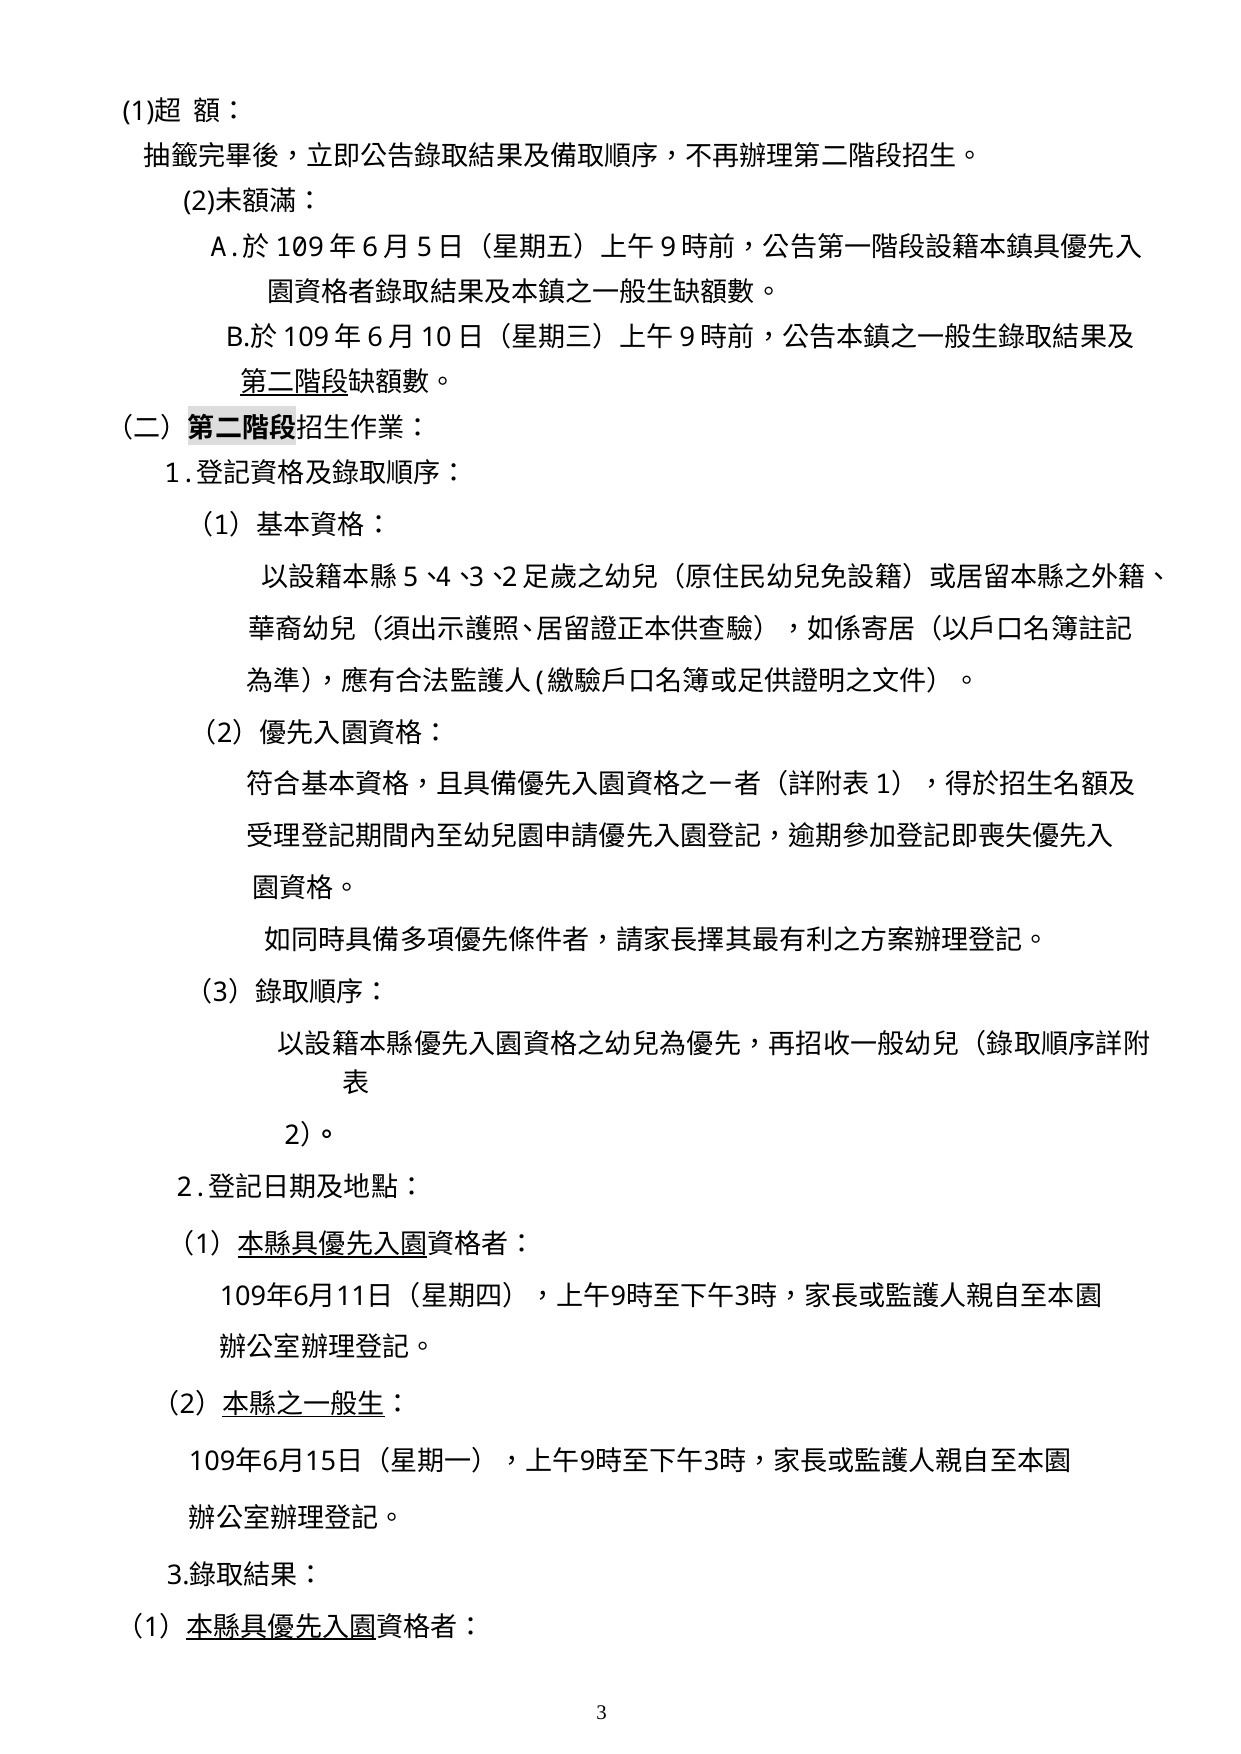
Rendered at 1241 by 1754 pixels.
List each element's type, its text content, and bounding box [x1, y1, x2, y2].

text 園資格。 [89, 866, 1152, 905]
text B.於109年6月10日（星期三）上午9時前，公告本鎮之一般生錄取結果及 [218, 315, 1152, 354]
text A.於109年6月5日（星期五）上午9時前，公告第一階段設籍本鎮具優先入 [189, 224, 1152, 264]
text 以設籍本縣5、4、3、2足歲之幼兒（原住民幼兒免設籍）或居留本縣之外籍、 [213, 555, 1146, 594]
text （二）第二階段招生作業： [106, 406, 1152, 445]
text 受理登記期間內至幼兒園申請優先入園登記，逾期參加登記即喪失優先入 [89, 814, 1152, 854]
text 符合基本資格，且具備優先入園資格之ㄧ者（詳附表1），得於招生名額及 [89, 762, 1152, 802]
text 2.登記日期及地點： [159, 1164, 1152, 1204]
text (2)未額滿： [183, 179, 1152, 218]
text （1）本縣具優先入園資格者： [154, 1222, 1152, 1262]
text 抽籤完畢後，立即公告錄取結果及備取順序，不再辦理第二階段招生。 [59, 134, 1152, 173]
text 如同時具備多項優先條件者，請家長擇其最有利之方案辦理登記。 [89, 918, 1152, 957]
text 辦公室辦理登記。 [177, 1325, 1152, 1364]
text (1)超 額： [59, 89, 1152, 128]
text （2）優先入園資格： [89, 711, 1152, 750]
text （2）本縣之一般生： [124, 1382, 1146, 1421]
text 109年6月15日（星期一），上午9時至下午3時，家長或監護人親自至本園 [118, 1439, 1146, 1478]
text （3）錄取順序： [136, 970, 1152, 1009]
text 華裔幼兒（須出示護照、居留證正本供查驗），如係寄居（以戶口名簿註記 [89, 607, 1146, 646]
text 2）。 [89, 1113, 1152, 1152]
text 以設籍本縣優先入園資格之幼兒為優先，再招收一般幼兒（錄取順序詳附表 [112, 1022, 1152, 1100]
text 1.登記資格及錄取順序： [148, 451, 1152, 491]
text 為準），應有合法監護人(繳驗戶口名簿或足供證明之文件）。 [89, 659, 1146, 698]
text （1）本縣具優先入園資格者： [53, 1604, 1152, 1644]
text （1）基本資格： [124, 503, 1146, 543]
text 園資格者錄取結果及本鎮之一般生缺額數。 [218, 270, 1152, 309]
text 109年6月11日（星期四），上午9時至下午3時，家長或監護人親自至本園 [177, 1273, 1152, 1313]
text 辦公室辦理登記。 [118, 1496, 1146, 1536]
text 3.錄取結果： [89, 1553, 1152, 1593]
text 第二階段缺額數。 [218, 360, 1152, 399]
